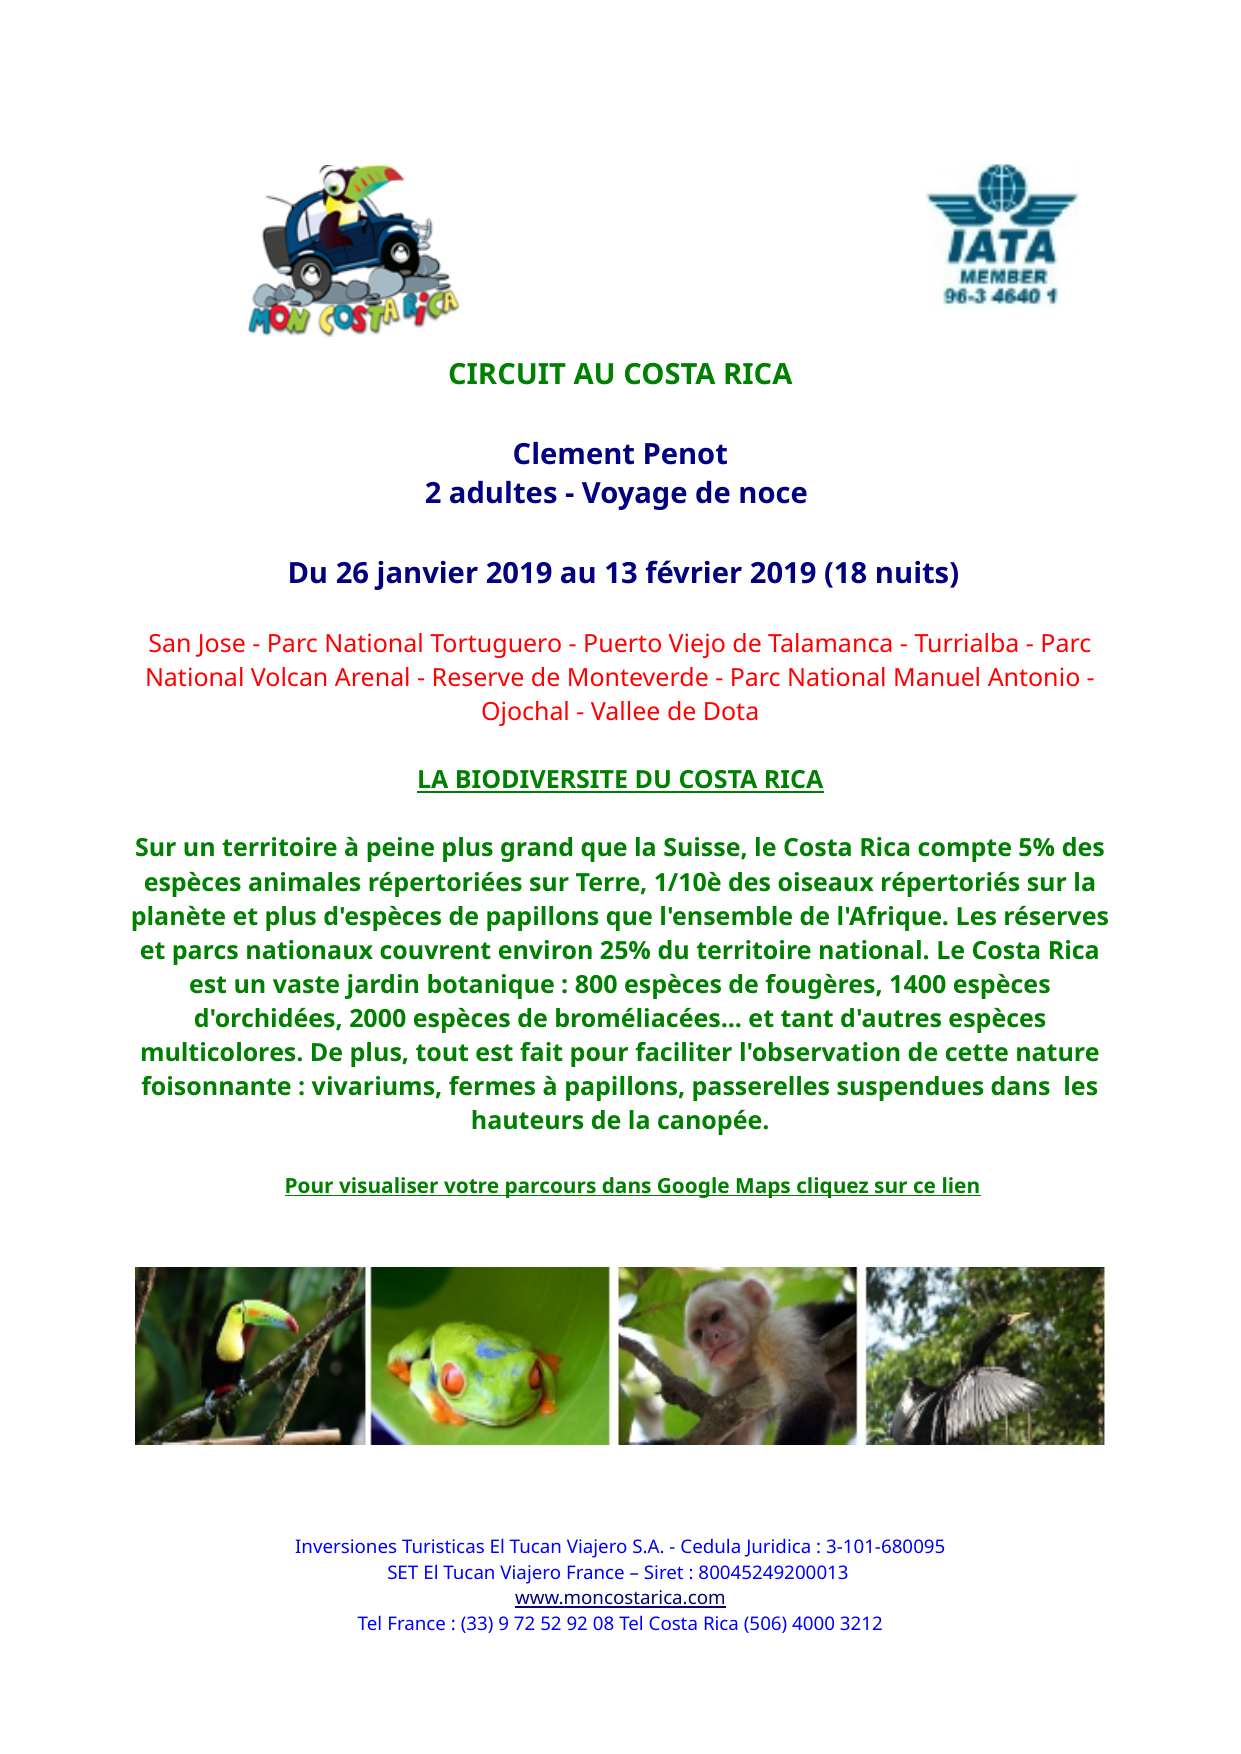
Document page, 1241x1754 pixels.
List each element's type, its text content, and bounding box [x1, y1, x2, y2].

picture [926, 164, 1080, 309]
picture [135, 1267, 1116, 1445]
table_header [620, 118, 1122, 353]
text LA BIODIVERSITE DU COSTA RICA [118, 762, 1122, 796]
text San Jose - Parc National Tortuguero - Puerto Viejo de Talamanca - Turrialba - Parc National Volcan Arenal - Reserve de Monteverde - Parc National Manuel Antonio - Ojochal - Vallee de Dota [118, 626, 1122, 728]
text Clement Penot [118, 433, 1122, 473]
text Du 26 janvier 2019 au 13 février 2019 (18 nuits) [118, 552, 1122, 592]
text 2 adultes - Voyage de noce [118, 473, 1122, 512]
text Pour visualiser votre parcours dans Google Maps cliquez sur ce lien [118, 1171, 1146, 1199]
table_header [118, 118, 620, 353]
text CIRCUIT AU COSTA RICA [118, 353, 1122, 393]
picture [248, 165, 460, 337]
text Sur un territoire à peine plus grand que la Suisse, le Costa Rica compte 5% des espèces animales répertoriées sur Terre, 1/10è des oiseaux répertoriés sur la planète et plus d'espèces de papillons que l'ensemble de l'Afrique. Les réserves et parcs nationaux couvrent environ 25% du territoire national. Le Costa Rica est un vaste jardin botanique : 800 espèces de fougères, 1400 espèces d'orchidées, 2000 espèces de broméliacées... et tant d'autres espèces multicolores. De plus, tout est fait pour faciliter l'observation de cette nature foisonnante : vivariums, fermes à papillons, passerelles suspendues dans les hauteurs de la canopée. [118, 830, 1122, 1137]
